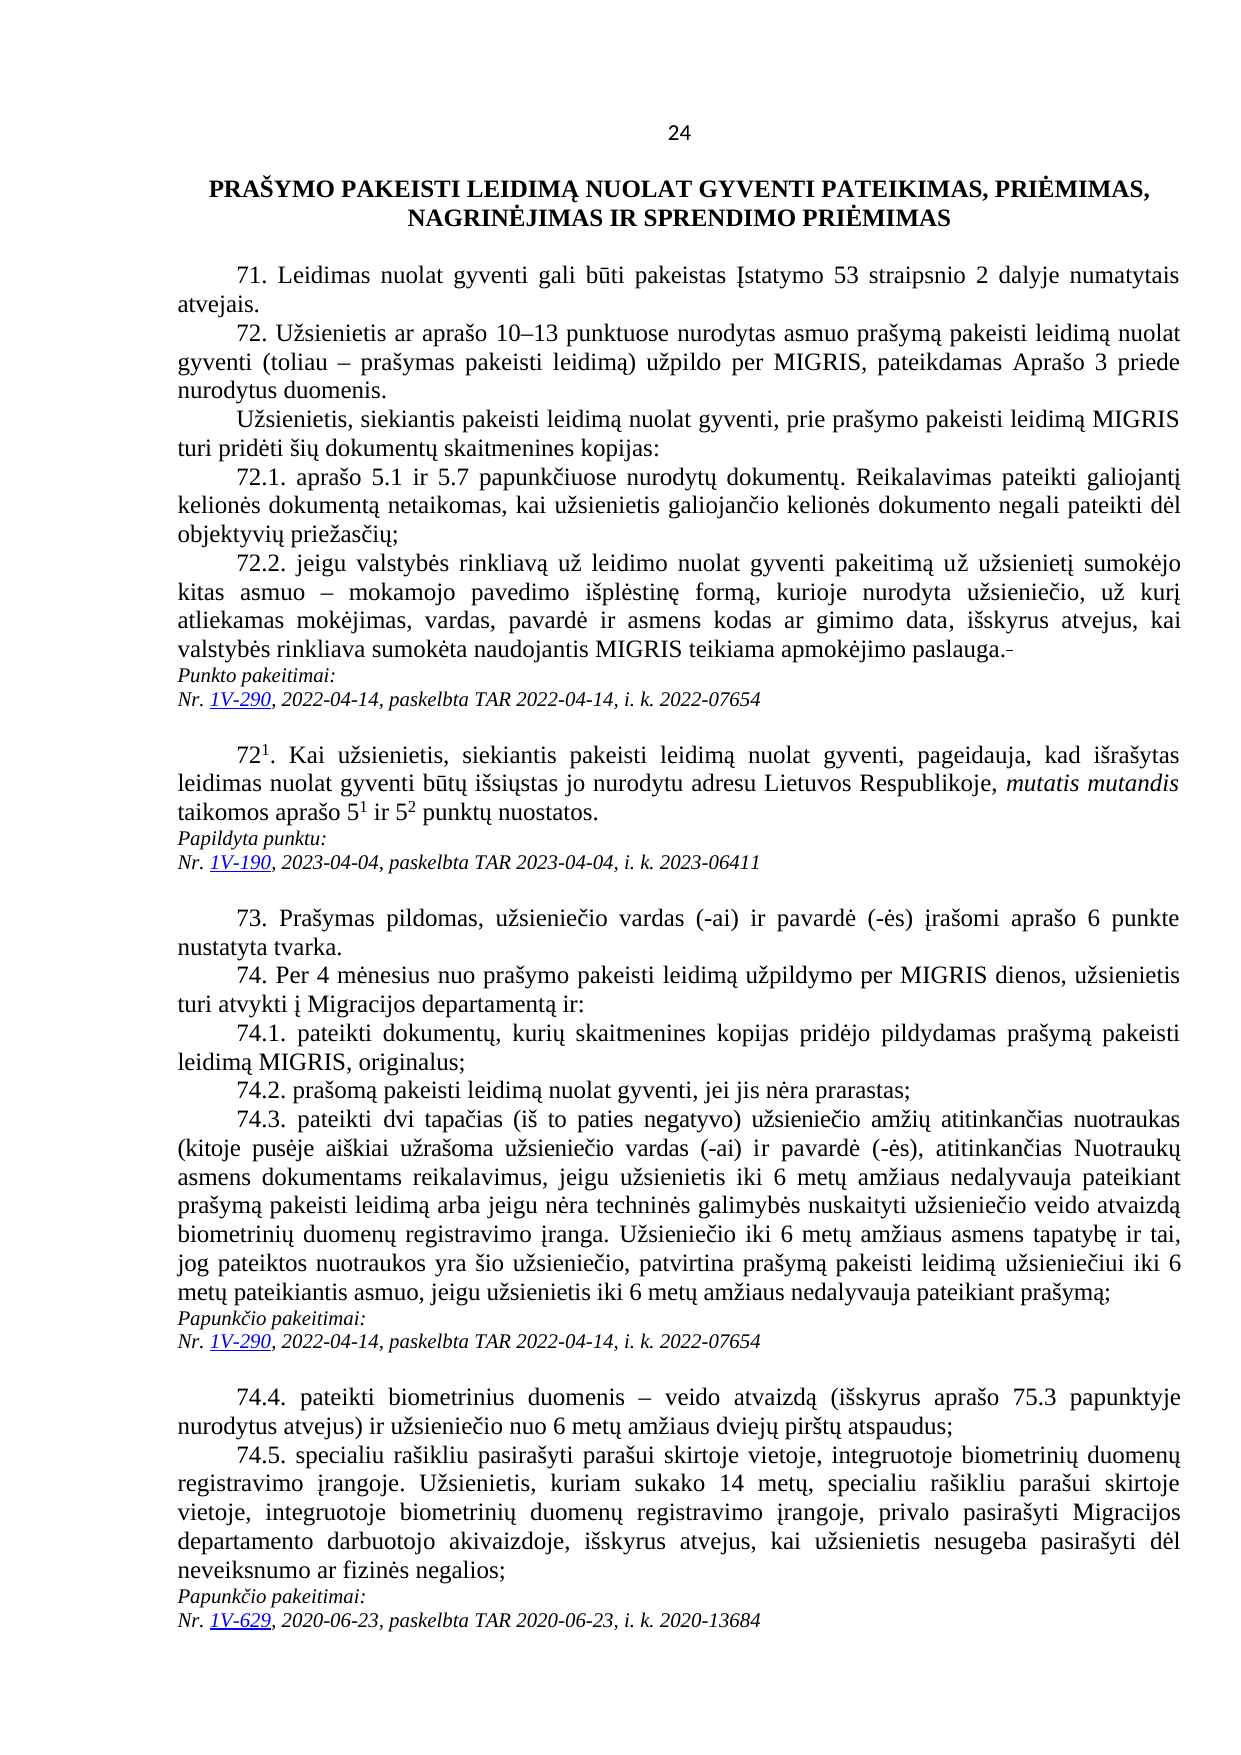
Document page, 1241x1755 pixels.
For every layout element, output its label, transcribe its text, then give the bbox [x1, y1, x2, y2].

text 71. Leidimas nuolat gyventi gali būti pakeistas Įstatymo 53 straipsnio 2 dalyje numatytais atvejais. [177, 260, 1181, 318]
text 74.2. prašomą pakeisti leidimą nuolat gyventi, jei jis nėra prarastas; [177, 1075, 1181, 1104]
text 74.1. pateikti dokumentų, kurių skaitmenines kopijas pridėjo pildydamas prašymą pakeisti leidimą MIGRIS, originalus; [177, 1018, 1181, 1075]
text 73. Prašymas pildomas, užsieniečio vardas (-ai) ir pavardė (-ės) įrašomi aprašo 6 punkte nustatyta tvarka. [177, 903, 1181, 960]
text 72.2. jeigu valstybės rinkliavą už leidimo nuolat gyventi pakeitimą už užsienietį sumokėjo kitas asmuo – mokamojo pavedimo išplėstinę formą, kurioje nurodyta užsieniečio, už kurį atliekamas mokėjimas, vardas, pavardė ir asmens kodas ar gimimo data, išskyrus atvejus, kai valstybės rinkliava sumokėta naudojantis MIGRIS teikiama apmokėjimo paslauga. [177, 548, 1181, 663]
text 721. Kai užsienietis, siekiantis pakeisti leidimą nuolat gyventi, pageidauja, kad išrašytas leidimas nuolat gyventi būtų išsiųstas jo nurodytu adresu Lietuvos Respublikoje, mutatis mutandis taikomos aprašo 51 ir 52 punktų nuostatos. [177, 740, 1181, 826]
text Nr. 1V-190, 2023-04-04, paskelbta TAR 2023-04-04, i. k. 2023-06411 [177, 850, 1181, 874]
text 74.5. specialiu rašikliu pasirašyti parašui skirtoje vietoje, integruotoje biometrinių duomenų registravimo įrangoje. Užsienietis, kuriam sukako 14 metų, specialiu rašikliu parašui skirtoje vietoje, integruotoje biometrinių duomenų registravimo įrangoje, privalo pasirašyti Migracijos departamento darbuotojo akivaizdoje, išskyrus atvejus, kai užsienietis nesugeba pasirašyti dėl neveiksnumo ar fizinės negalios; [177, 1440, 1181, 1583]
text Nr. 1V-290, 2022-04-14, paskelbta TAR 2022-04-14, i. k. 2022-07654 [177, 687, 1181, 711]
text Papunkčio pakeitimai: [177, 1305, 1181, 1329]
text Papunkčio pakeitimai: [177, 1583, 1181, 1608]
text 72. Užsienietis ar aprašo 10–13 punktuose nurodytas asmuo prašymą pakeisti leidimą nuolat gyventi (toliau – prašymas pakeisti leidimą) užpildo per MIGRIS, pateikdamas Aprašo 3 priede nurodytus duomenis. [177, 318, 1181, 404]
text Nr. 1V-290, 2022-04-14, paskelbta TAR 2022-04-14, i. k. 2022-07654 [177, 1329, 1181, 1353]
text 72.1. aprašo 5.1 ir 5.7 papunkčiuose nurodytų dokumentų. Reikalavimas pateikti galiojantį kelionės dokumentą netaikomas, kai užsienietis galiojančio kelionės dokumento negali pateikti dėl objektyvių priežasčių; [177, 462, 1181, 548]
text PRAŠYMO PAKEISTI leidimą nuolat gyventi pateikimas, PRIĖMIMAS, NAGRINĖJIMAS ir SPRENDIMO PRIĖMIMAS [177, 174, 1181, 232]
text 74.4. pateikti biometrinius duomenis – veido atvaizdą (išskyrus aprašo 75.3 papunktyje nurodytus atvejus) ir užsieniečio nuo 6 metų amžiaus dviejų pirštų atspaudus; [177, 1382, 1181, 1440]
text Užsienietis, siekiantis pakeisti leidimą nuolat gyventi, prie prašymo pakeisti leidimą MIGRIS turi pridėti šių dokumentų skaitmenines kopijas: [177, 404, 1181, 462]
text 74. Per 4 mėnesius nuo prašymo pakeisti leidimą užpildymo per MIGRIS dienos, užsienietis turi atvykti į Migracijos departamentą ir: [177, 960, 1181, 1018]
text Punkto pakeitimai: [177, 663, 1181, 687]
text 74.3. pateikti dvi tapačias (iš to paties negatyvo) užsieniečio amžių atitinkančias nuotraukas (kitoje pusėje aiškiai užrašoma užsieniečio vardas (-ai) ir pavardė (-ės), atitinkančias Nuotraukų asmens dokumentams reikalavimus, jeigu užsienietis iki 6 metų amžiaus nedalyvauja pateikiant prašymą pakeisti leidimą arba jeigu nėra techninės galimybės nuskaityti užsieniečio veido atvaizdą biometrinių duomenų registravimo įranga. Užsieniečio iki 6 metų amžiaus asmens tapatybę ir tai, jog pateiktos nuotraukos yra šio užsieniečio, patvirtina prašymą pakeisti leidimą užsieniečiui iki 6 metų pateikiantis asmuo, jeigu užsienietis iki 6 metų amžiaus nedalyvauja pateikiant prašymą; [177, 1104, 1181, 1305]
text Nr. 1V-629, 2020-06-23, paskelbta TAR 2020-06-23, i. k. 2020-13684 [177, 1608, 1181, 1632]
text Papildyta punktu: [177, 826, 1181, 850]
